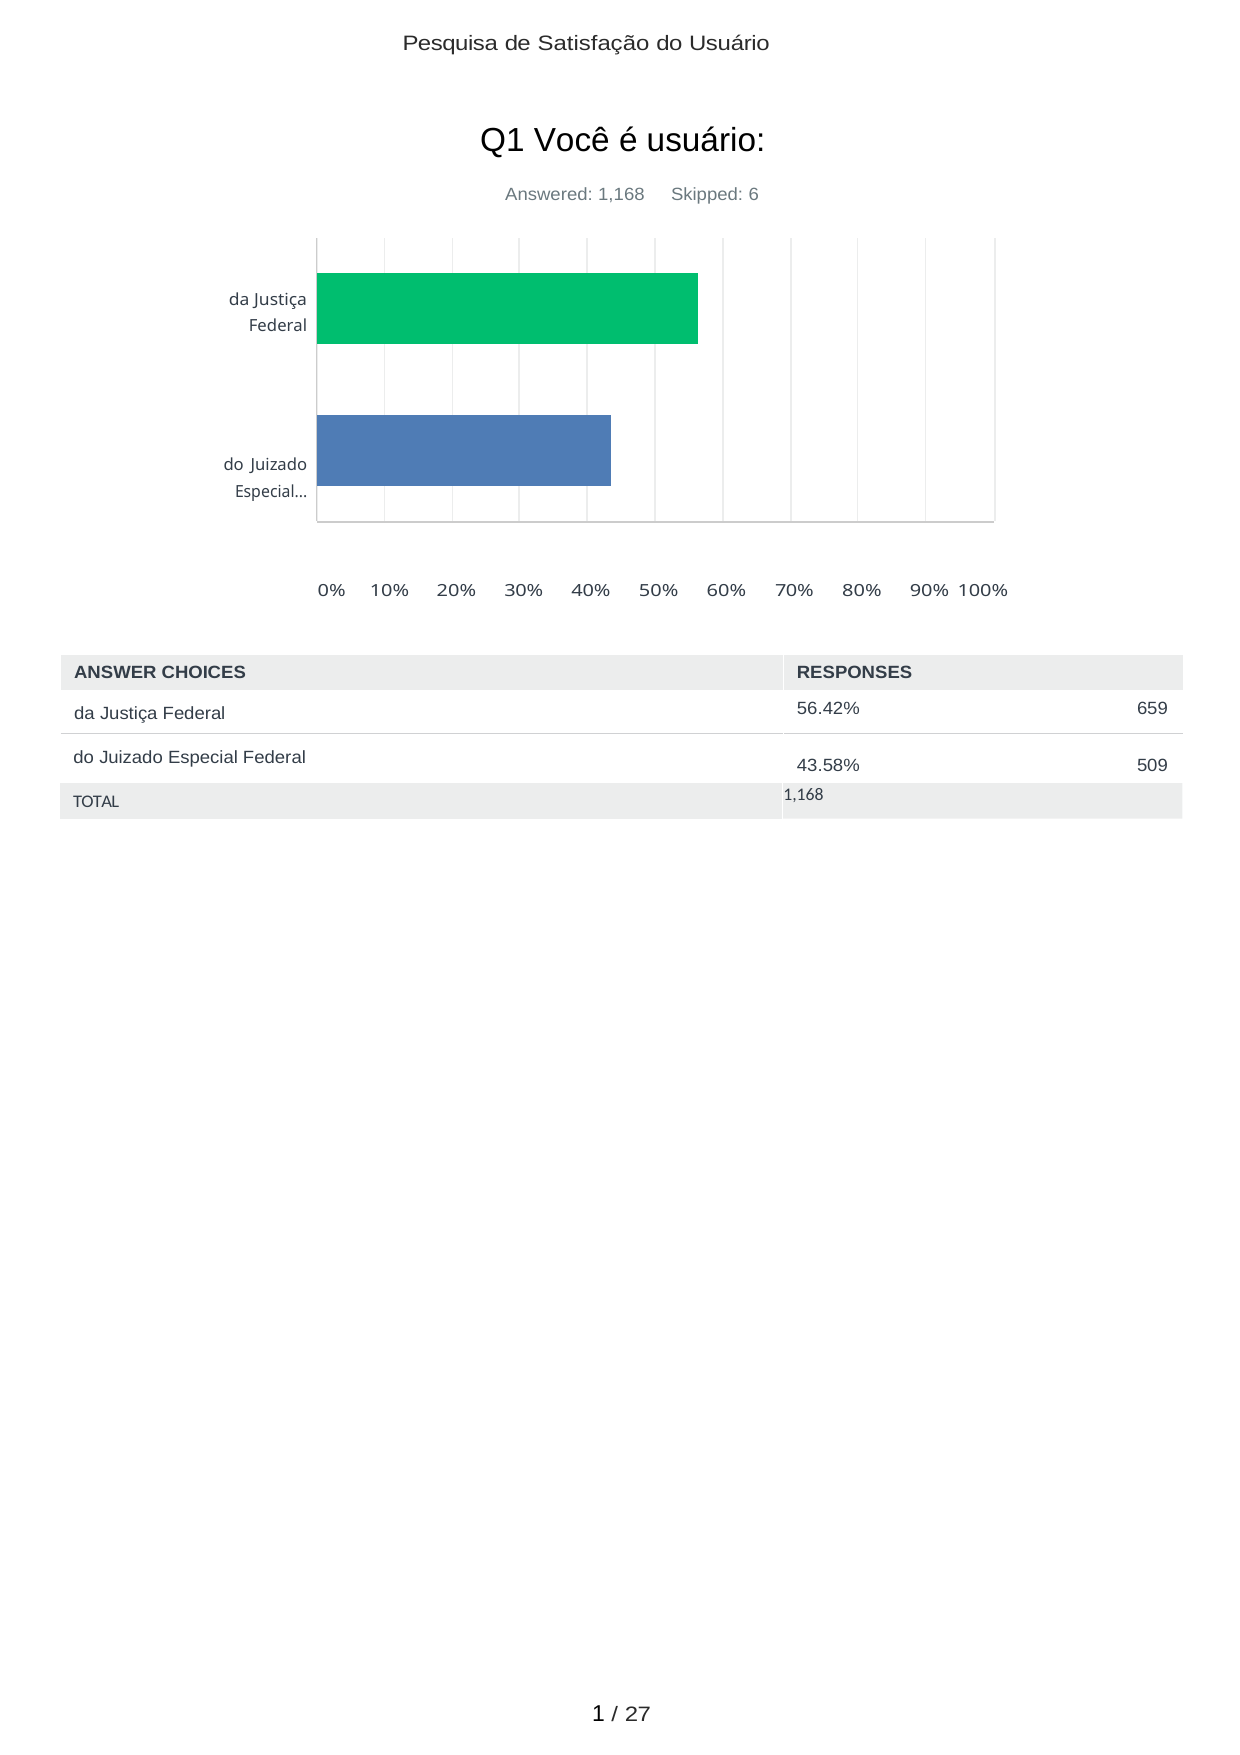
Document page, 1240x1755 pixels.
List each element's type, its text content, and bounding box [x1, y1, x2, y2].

text 0% 10% 20% 30% 40% 50% 60% 70% 80% 90% 100% [317, 578, 1196, 601]
text do Juizado Especial... [222, 453, 307, 502]
text da Justiça Federal [228, 288, 307, 337]
text 43.58% 509 [797, 754, 1196, 775]
table_cell 56.42% 659 [784, 690, 1183, 732]
table_header RESPONSES [784, 655, 1183, 690]
table_header ANSWER CHOICES [61, 655, 783, 690]
text do Juizado Especial Federal [73, 747, 309, 767]
table_cell da Justiça Federal [61, 690, 783, 732]
subtitle Q1 Você é usuário: [49, 120, 1196, 159]
text Answered: 1,168 Skipped: 6 [68, 183, 1196, 204]
